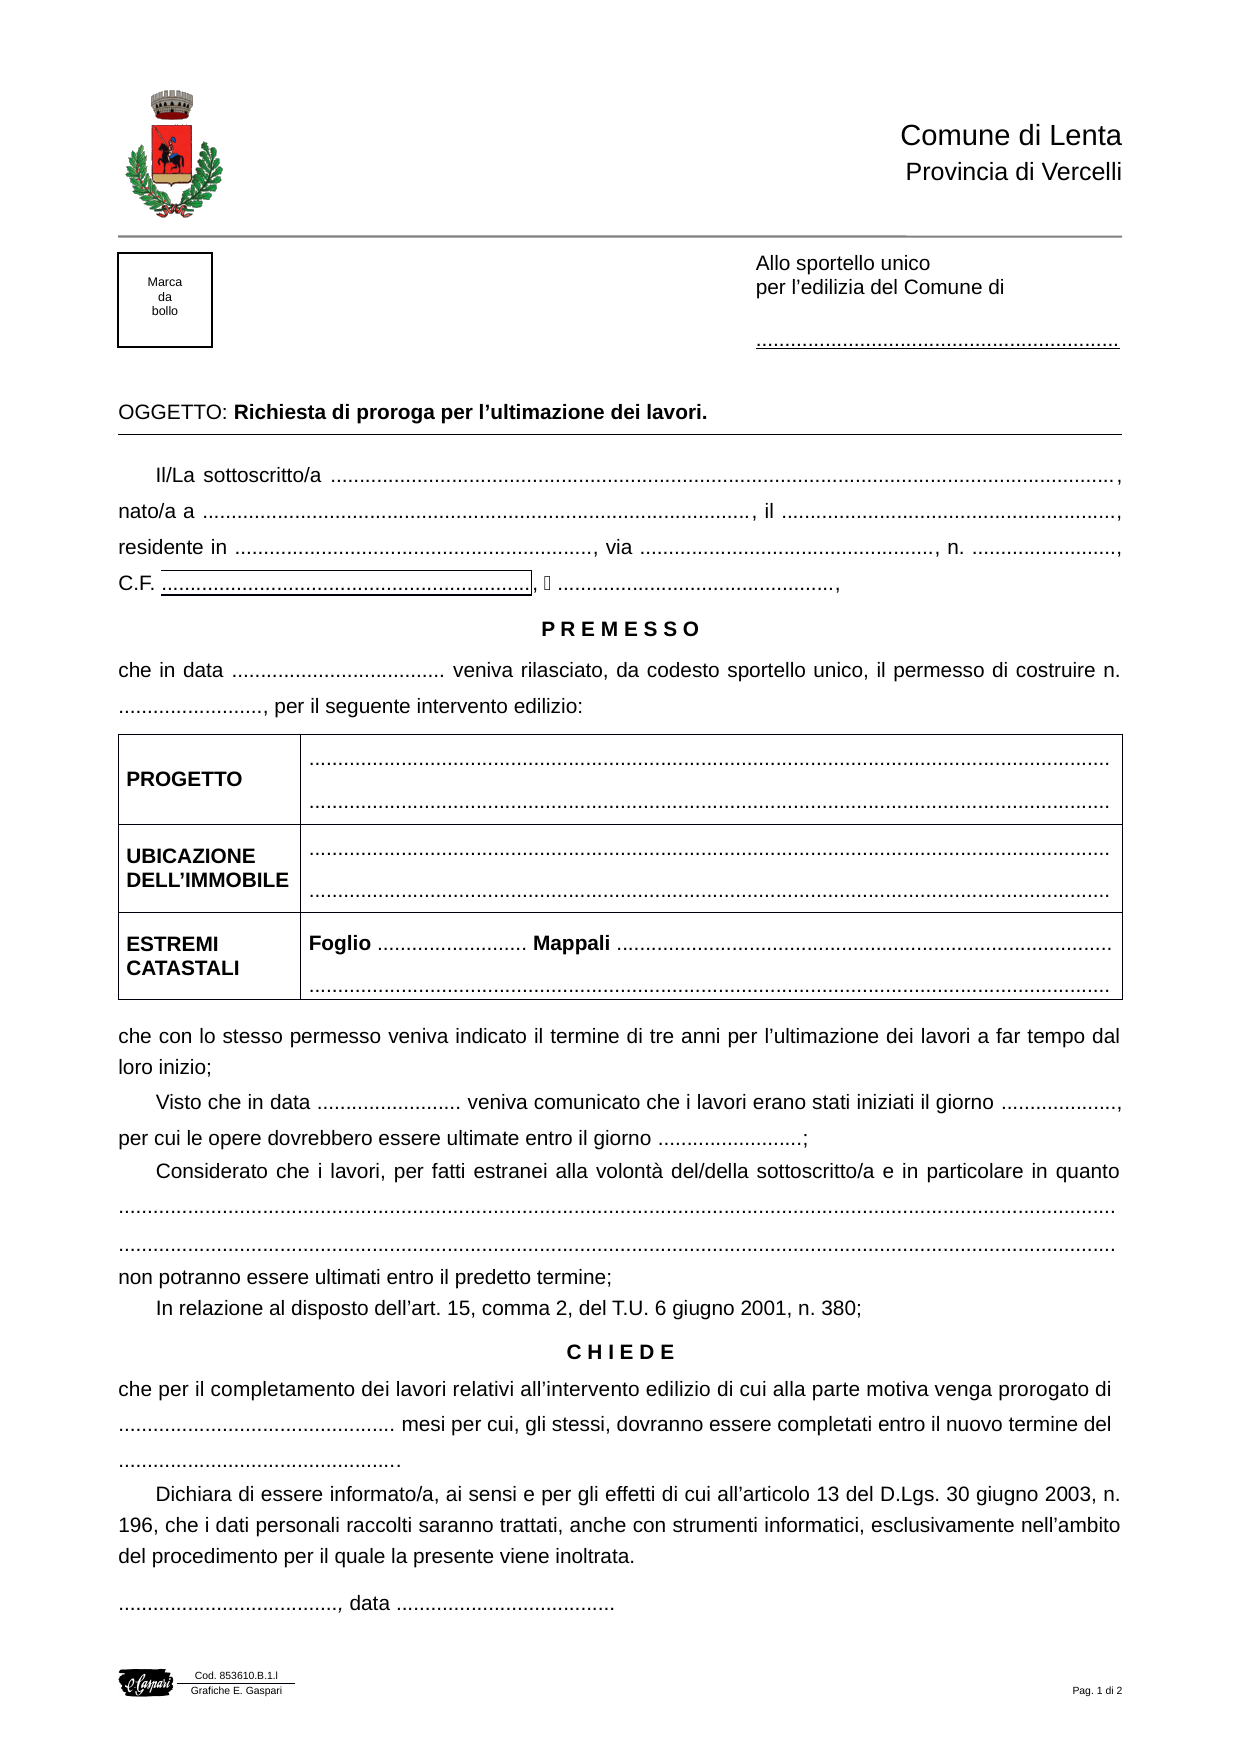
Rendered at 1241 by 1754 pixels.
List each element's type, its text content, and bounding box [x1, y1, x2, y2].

subtitle P R E M E S S O [118, 617, 1122, 641]
text che per il completamento dei lavori relativi all’intervento edilizio di cui alla parte motiva venga prorogato di ................................................ mesi per cui, gli stessi, dovranno essere completati entro il nuovo termine del ................................................. [118, 1377, 1122, 1473]
picture [122, 87, 224, 219]
table_cell UBICAZIONE DELL’IMMOBILE [119, 825, 300, 912]
text Considerato che i lavori, per fatti estranei alla volontà del/della sottoscritto/a e in particolare in quanto ............................................................................................................................................................................. [118, 1159, 1122, 1219]
text non potranno essere ultimati entro il predetto termine; [118, 1265, 1122, 1289]
text ............................................................... [756, 323, 1122, 352]
text Visto che in data ......................... veniva comunicato che i lavori erano stati iniziati il giorno ...................., per cui le opere dovrebbero essere ultimate entro il giorno .........................; [118, 1086, 1122, 1151]
picture [118, 1668, 174, 1697]
text In relazione al disposto dell’art. 15, comma 2, del T.U. 6 giugno 2001, n. 380; [118, 1296, 1122, 1320]
table_cell ........................................................................................................................................... ........................................................................................................................................... [301, 825, 1122, 912]
text che con lo stesso permesso veniva indicato il termine di tre anni per l’ultimazione dei lavori a far tempo dal loro inizio; [118, 1024, 1122, 1079]
text ......................................, data ...................................... [118, 1587, 1122, 1616]
text Provincia di Vercelli [224, 157, 1122, 185]
text OGGETTO: Richiesta di proroga per l’ultimazione dei lavori. [118, 400, 1122, 434]
text ............................................................................................................................................................................. [118, 1228, 1122, 1256]
text Allo sportello unico [756, 251, 1122, 275]
table_header PROGETTO [119, 735, 300, 824]
table_header ........................................................................................................................................... ........................................................................................................................................... [301, 735, 1122, 824]
text Comune di Lenta [224, 118, 1122, 152]
table_cell ESTREMI CATASTALI [119, 913, 300, 999]
table_cell Foglio .......................... Mappali ...................................................................................... ........................................................................................................................................... [301, 913, 1122, 999]
text Il/La sottoscritto/a ........................................................................................................................................, nato/a a ..............................................................................................., il .........................................................., residente in .............................................................., via ..................................................., n. ........................., C.F. ................................................................,  ................................................, [118, 459, 1122, 596]
subtitle C H I E D E [118, 1340, 1122, 1364]
text per l’edilizia del Comune di [756, 275, 1122, 299]
text che in data ..................................... veniva rilasciato, da codesto sportello unico, il permesso di costruire n. ........................., per il seguente intervento edilizio: [118, 654, 1122, 719]
text Dichiara di essere informato/a, ai sensi e per gli effetti di cui all’articolo 13 del D.Lgs. 30 giugno 2003, n. 196, che i dati personali raccolti saranno trattati, anche con strumenti informatici, esclusivamente nell’ambito del procedimento per il quale la presente viene inoltrata. [118, 1482, 1122, 1568]
